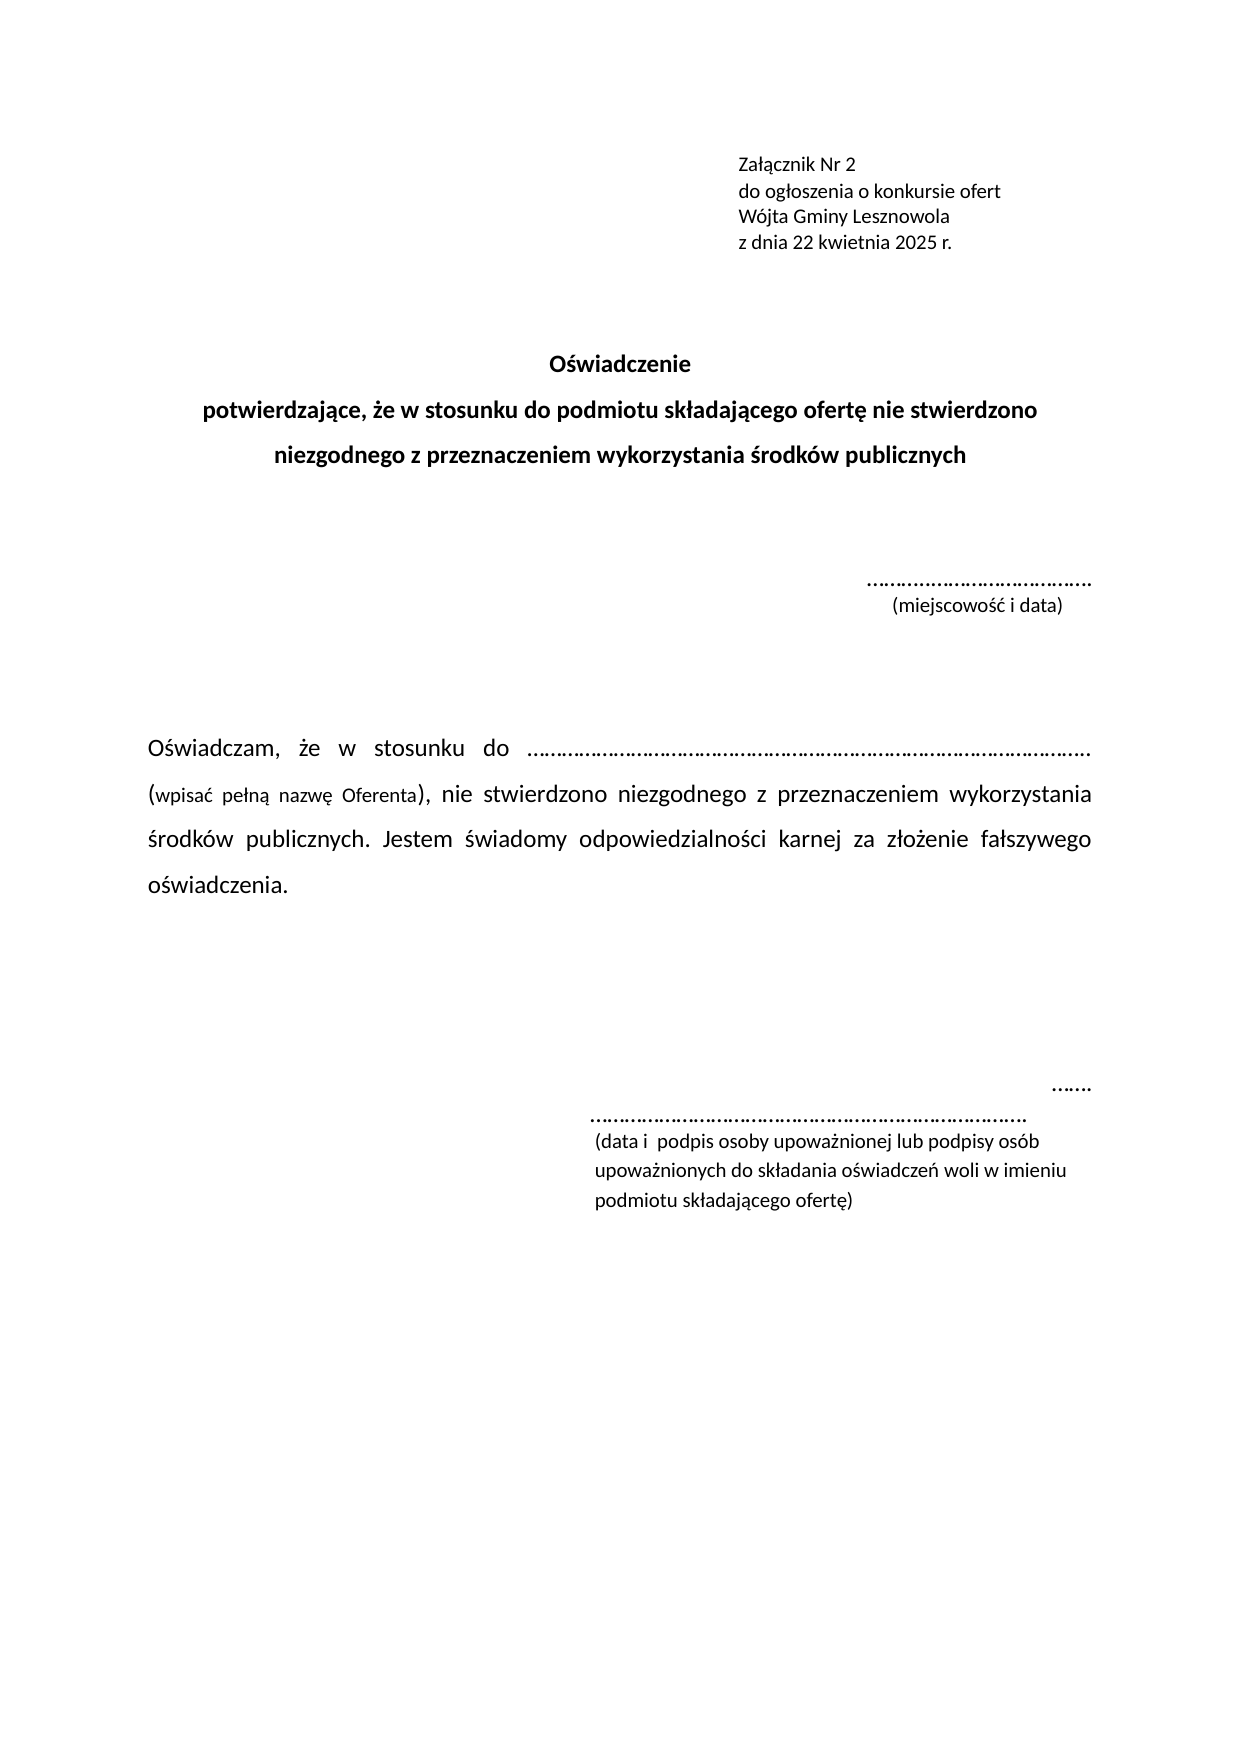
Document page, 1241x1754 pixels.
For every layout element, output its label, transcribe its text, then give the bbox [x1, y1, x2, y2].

text Załącznik Nr 2 do ogłoszenia o konkursie ofert [738, 148, 1093, 203]
text (data i podpis osoby upoważnionej lub podpisy osób upoważnionych do składania oświadczeń woli w imieniu podmiotu składającego ofertę) [594, 1128, 1093, 1212]
text z dnia 22 kwietnia 2025 r. [738, 229, 1093, 254]
text Oświadczenie [148, 348, 1093, 379]
text Wójta Gminy Lesznowola [738, 203, 1093, 229]
text Oświadczam, że w stosunku do …………………………………………………………………………………….. (wpisać pełną nazwę Oferenta), nie stwierdzono niezgodnego z przeznaczeniem wykorzystania środków publicznych. Jestem świadomy odpowiedzialności karnej za złożenie fałszywego oświadczenia. [148, 732, 1093, 900]
text potwierdzające, że w stosunku do podmiotu składającego ofertę nie stwierdzono niezgodnego z przeznaczeniem wykorzystania środków publicznych [148, 394, 1093, 470]
text (miejscowość i data) [738, 592, 1093, 618]
text …….…………………………………………………………………. [590, 1067, 1093, 1128]
text ………..………………………. [148, 562, 1093, 592]
